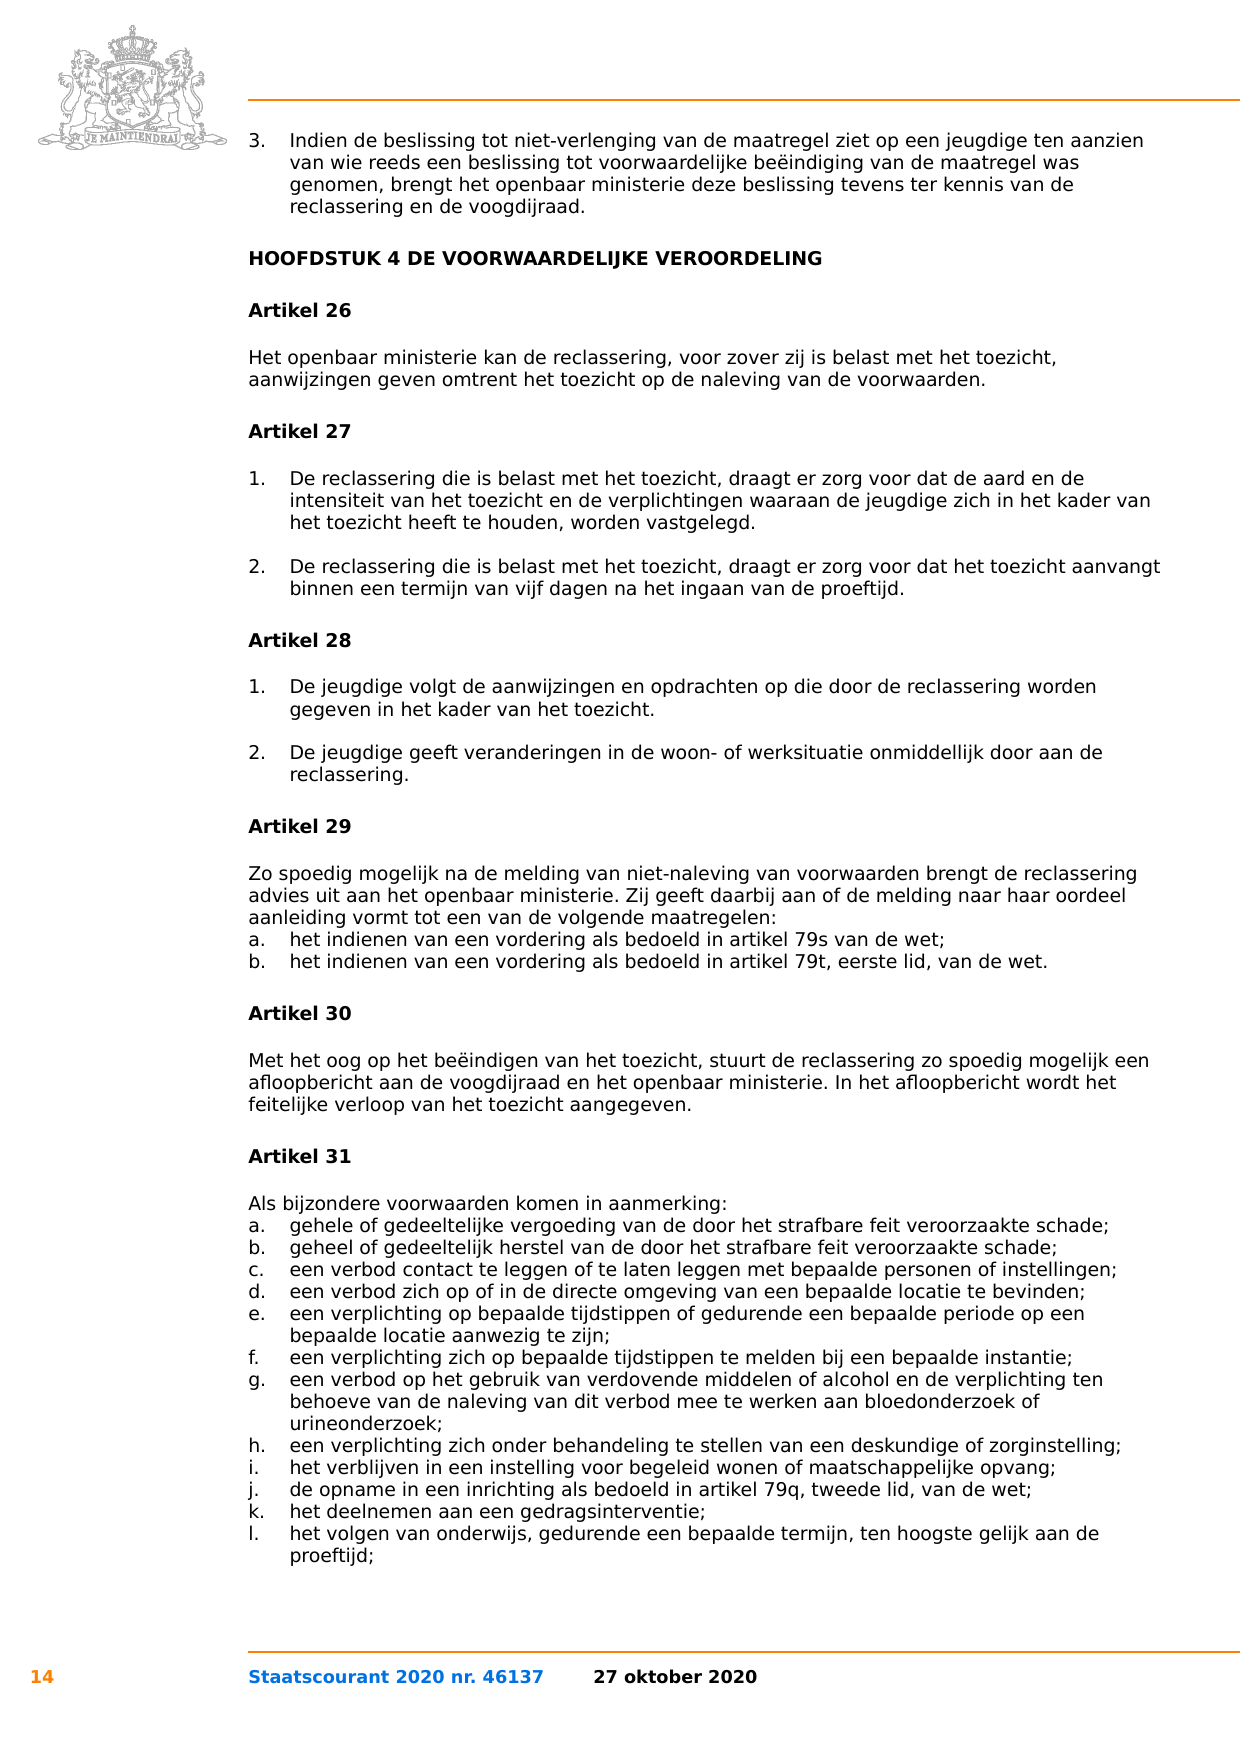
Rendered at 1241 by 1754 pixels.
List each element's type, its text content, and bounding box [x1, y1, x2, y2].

subtitle Artikel 30 [248, 1003, 1163, 1025]
text Als bijzondere voorwaarden komen in aanmerking: [248, 1193, 1163, 1215]
text Met het oog op het beëindigen van het toezicht, stuurt de reclassering zo spoedig mogelijk een afloopbericht aan de voogdijraad en het openbaar ministerie. In het afloopbericht wordt het feitelijke verloop van het toezicht aangegeven. [248, 1050, 1163, 1116]
text 2. De jeugdige geeft veranderingen in de woon- of werksituatie onmiddellijk door aan de reclassering. [248, 742, 1163, 786]
text 2. De reclassering die is belast met het toezicht, draagt er zorg voor dat het toezicht aanvangt binnen een termijn van vijf dagen na het ingaan van de proeftijd. [248, 556, 1163, 599]
text g. een verbod op het gebruik van verdovende middelen of alcohol en de verplichting ten behoeve van de naleving van dit verbod mee te werken aan bloedonderzoek of urineonderzoek; [248, 1369, 1163, 1435]
text l. het volgen van onderwijs, gedurende een bepaalde termijn, ten hoogste gelijk aan de proeftijd; [248, 1523, 1163, 1567]
text k. het deelnemen aan een gedragsinterventie; [248, 1501, 1163, 1523]
text 1. De jeugdige volgt de aanwijzingen en opdrachten op die door de reclassering worden gegeven in het kader van het toezicht. [248, 676, 1163, 720]
text b. geheel of gedeeltelijk herstel van de door het strafbare feit veroorzaakte schade; [248, 1237, 1163, 1259]
picture [38, 25, 227, 150]
subtitle Artikel 29 [248, 816, 1163, 838]
text Het openbaar ministerie kan de reclassering, voor zover zij is belast met het toezicht, aanwijzingen geven omtrent het toezicht op de naleving van de voorwaarden. [248, 347, 1163, 391]
subtitle Artikel 31 [248, 1146, 1163, 1168]
text a. het indienen van een vordering als bedoeld in artikel 79s van de wet; [248, 929, 1163, 951]
text h. een verplichting zich onder behandeling te stellen van een deskundige of zorginstelling; [248, 1435, 1163, 1457]
text j. de opname in een inrichting als bedoeld in artikel 79q, tweede lid, van de wet; [248, 1479, 1163, 1501]
subtitle HOOFDSTUK 4 DE VOORWAARDELIJKE VEROORDELING [248, 248, 1163, 270]
subtitle Artikel 28 [248, 629, 1163, 651]
text i. het verblijven in een instelling voor begeleid wonen of maatschappelijke opvang; [248, 1457, 1163, 1479]
text a. gehele of gedeeltelijke vergoeding van de door het strafbare feit veroorzaakte schade; [248, 1215, 1163, 1237]
text 3. Indien de beslissing tot niet-verlenging van de maatregel ziet op een jeugdige ten aanzien van wie reeds een beslissing tot voorwaardelijke beëindiging van de maatregel was genomen, brengt het openbaar ministerie deze beslissing tevens ter kennis van de reclassering en de voogdijraad. [248, 130, 1163, 218]
text f. een verplichting zich op bepaalde tijdstippen te melden bij een bepaalde instantie; [248, 1347, 1163, 1369]
text e. een verplichting op bepaalde tijdstippen of gedurende een bepaalde periode op een bepaalde locatie aanwezig te zijn; [248, 1303, 1163, 1347]
subtitle Artikel 27 [248, 421, 1163, 443]
text 1. De reclassering die is belast met het toezicht, draagt er zorg voor dat de aard en de intensiteit van het toezicht en de verplichtingen waaraan de jeugdige zich in het kader van het toezicht heeft te houden, worden vastgelegd. [248, 468, 1163, 534]
text c. een verbod contact te leggen of te laten leggen met bepaalde personen of instellingen; [248, 1259, 1163, 1281]
subtitle Artikel 26 [248, 300, 1163, 322]
text d. een verbod zich op of in de directe omgeving van een bepaalde locatie te bevinden; [248, 1281, 1163, 1303]
text b. het indienen van een vordering als bedoeld in artikel 79t, eerste lid, van de wet. [248, 951, 1163, 973]
text Zo spoedig mogelijk na de melding van niet-naleving van voorwaarden brengt de reclassering advies uit aan het openbaar ministerie. Zij geeft daarbij aan of de melding naar haar oordeel aanleiding vormt tot een van de volgende maatregelen: [248, 863, 1163, 929]
